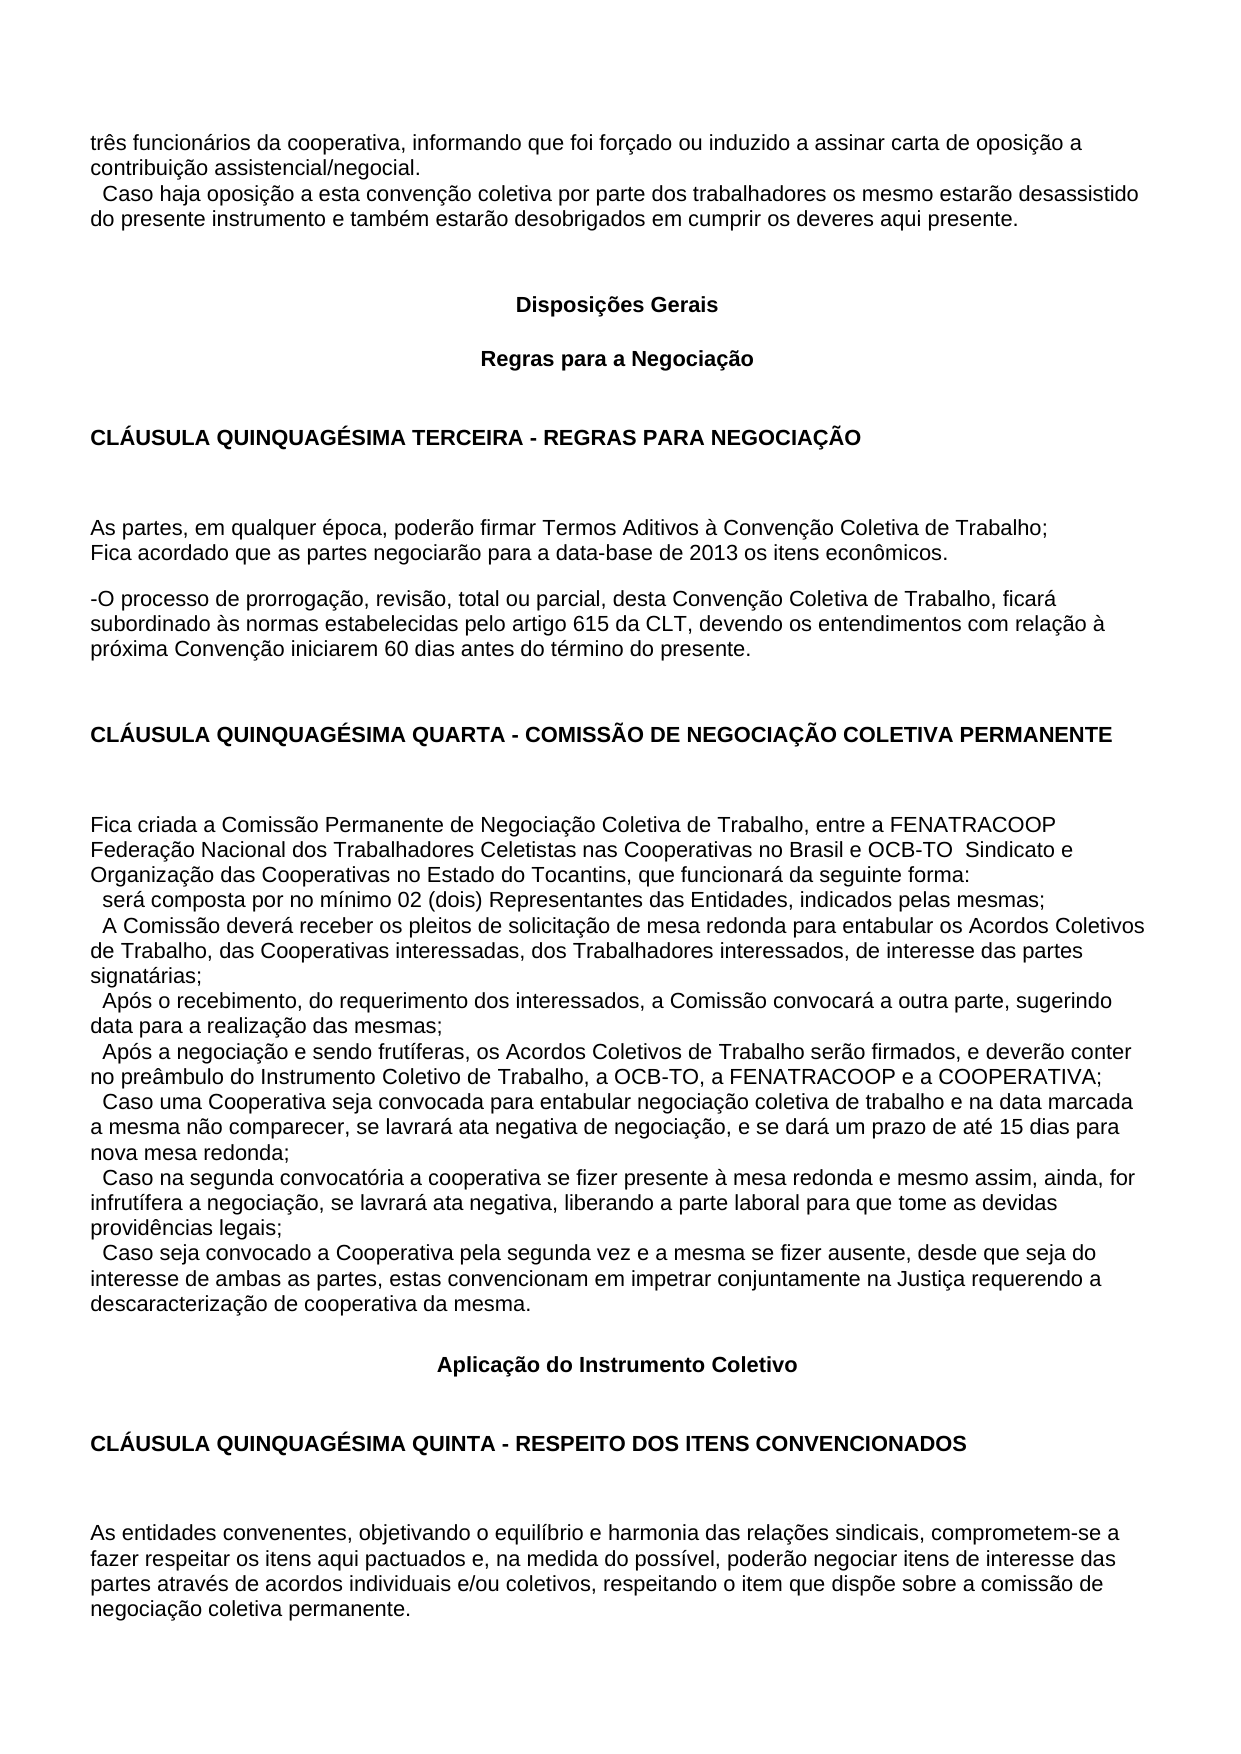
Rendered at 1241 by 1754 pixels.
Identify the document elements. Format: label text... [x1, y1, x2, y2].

table_cell três funcionários da cooperativa, informando que foi forçado ou induzido a assinar carta de oposição a contribuição assistencial/negocial.  Caso haja oposição a esta convenção coletiva por parte dos trabalhadores os mesmo estarão desassistido do presente instrumento e também estarão desobrigados em cumprir os deveres aqui presente. Disposições Gerais Regras para a Negociação CLÁUSULA QUINQUAGÉSIMA TERCEIRA - REGRAS PARA NEGOCIAÇÃO As partes, em qualquer época, poderão firmar Termos Aditivos à Convenção Coletiva de Trabalho; Fica acordado que as partes negociarão para a data-base de 2013 os itens econômicos. -O processo de prorrogação, revisão, total ou parcial, desta Convenção Coletiva de Trabalho, ficará subordinado às normas estabelecidas pelo artigo 615 da CLT, devendo os entendimentos com relação à próxima Convenção iniciarem 60 dias antes do término do presente. CLÁUSULA QUINQUAGÉSIMA QUARTA - COMISSÃO DE NEGOCIAÇÃO COLETIVA PERMANENTE Fica criada a Comissão Permanente de Negociação Coletiva de Trabalho, entre a FENATRACOOP  Federação Nacional dos Trabalhadores Celetistas nas Cooperativas no Brasil e OCB-TO  Sindicato e Organização das Cooperativas no Estado do Tocantins, que funcionará da seguinte forma:  será composta por no mínimo 02 (dois) Representantes das Entidades, indicados pelas mesmas;  A Comissão deverá receber os pleitos de solicitação de mesa redonda para entabular os Acordos Coletivos de Trabalho, das Cooperativas interessadas, dos Trabalhadores interessados, de interesse das partes signatárias;  Após o recebimento, do requerimento dos interessados, a Comissão convocará a outra parte, sugerindo data para a realização das mesmas;  Após a negociação e sendo frutíferas, os Acordos Coletivos de Trabalho serão firmados, e deverão conter no preâmbulo do Instrumento Coletivo de Trabalho, a OCB-TO, a FENATRACOOP e a COOPERATIVA;  Caso uma Cooperativa seja convocada para entabular negociação coletiva de trabalho e na data marcada a mesma não comparecer, se lavrará ata negativa de negociação, e se dará um prazo de até 15 dias para nova mesa redonda;  Caso na segunda convocatória a cooperativa se fizer presente à mesa redonda e mesmo assim, ainda, for infrutífera a negociação, se lavrará ata negativa, liberando a parte laboral para que tome as devidas providências legais;  Caso seja convocado a Cooperativa pela segunda vez e a mesma se fizer ausente, desde que seja do interesse de ambas as partes, estas convencionam em impetrar conjuntamente na Justiça requerendo a descaracterização de cooperativa da mesma. Aplicação do Instrumento Coletivo CLÁUSULA QUINQUAGÉSIMA QUINTA - RESPEITO DOS ITENS CONVENCIONADOS As entidades convenentes, objetivando o equilíbrio e harmonia das relações sindicais, comprometem-se a fazer respeitar os itens aqui pactuados e, na medida do possível, poderão negociar itens de interesse das partes através de acordos individuais e/ou coletivos, respeitando o item que dispõe sobre a comissão de negociação coletiva permanente. [90, 120, 1150, 1632]
